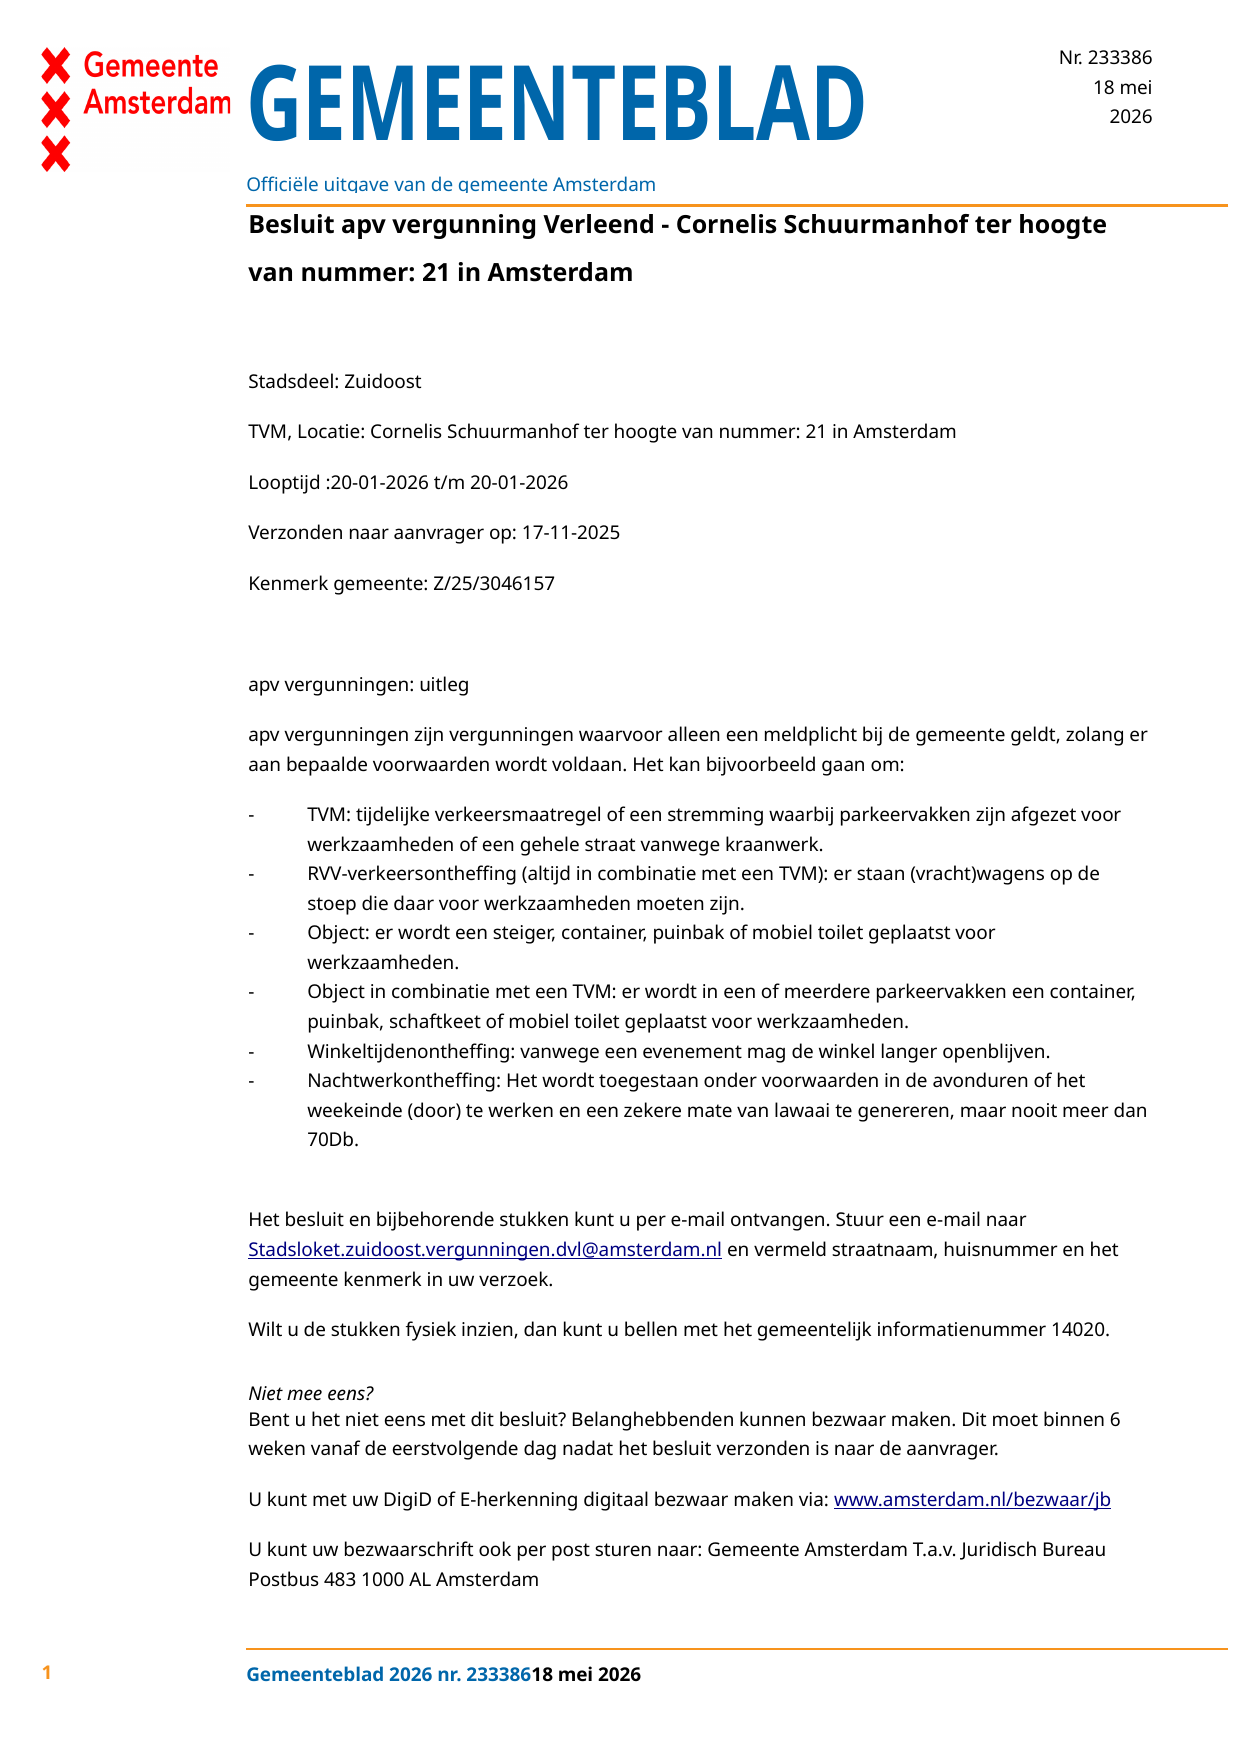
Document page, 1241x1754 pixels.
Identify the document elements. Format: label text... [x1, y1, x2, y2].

text U kunt uw bezwaarschrift ook per post sturen naar: Gemeente Amsterdam T.a.v. Juridisch Bureau Postbus 483 1000 AL Amsterdam [248, 1536, 1152, 1592]
list Winkeltijdenontheffing: vanwege een evenement mag de winkel langer openblijven. [248, 1038, 1152, 1064]
list Nachtwerkontheffing: Het wordt toegestaan onder voorwaarden in de avonduren of het weekeinde (door) te werken en een zekere mate van lawaai te genereren, maar nooit meer dan 70Db. [248, 1067, 1152, 1152]
text Niet mee eens? [248, 1380, 1152, 1406]
picture [41, 47, 231, 172]
text Looptijd :20-01-2026 t/m 20-01-2026 [248, 469, 1152, 495]
text Stadsdeel: Zuidoost [248, 368, 1152, 394]
text U kunt met uw DigiD of E-herkenning digitaal bezwaar maken via: www.amsterdam.nl/bezwaar/jb [248, 1486, 1152, 1512]
list Object in combinatie met een TVM: er wordt in een of meerdere parkeervakken een container, puinbak, schaftkeet of mobiel toilet geplaatst voor werkzaamheden. [248, 979, 1152, 1034]
list Object: er wordt een steiger, container, puinbak of mobiel toilet geplaatst voor werkzaamheden. [248, 919, 1152, 975]
text TVM, Locatie: Cornelis Schuurmanhof ter hoogte van nummer: 21 in Amsterdam [248, 419, 1152, 444]
list TVM: tijdelijke verkeersmaatregel of een stremming waarbij parkeervakken zijn afgezet voor werkzaamheden of een gehele straat vanwege kraanwerk. [248, 801, 1152, 857]
text Wilt u de stukken fysiek inzien, dan kunt u bellen met het gemeentelijk informatienummer 14020. [248, 1316, 1152, 1342]
text Verzonden naar aanvrager op: 17-11-2025 [248, 519, 1152, 545]
text Bent u het niet eens met dit besluit? Belanghebbenden kunnen bezwaar maken. Dit moet binnen 6 weken vanaf de eerstvolgende dag nadat het besluit verzonden is naar de aanvrager. [248, 1406, 1152, 1461]
text apv vergunningen: uitleg [248, 671, 1152, 697]
text apv vergunningen zijn vergunningen waarvoor alleen een meldplicht bij de gemeente geldt, zolang er aan bepaalde voorwaarden wordt voldaan. Het kan bijvoorbeeld gaan om: [248, 721, 1152, 777]
text Kenmerk gemeente: Z/25/3046157 [248, 570, 1152, 596]
text Besluit apv vergunning Verleend - Cornelis Schuurmanhof ter hoogte van nummer: 21 in Amsterdam [248, 207, 1152, 288]
list RVV-verkeersontheffing (altijd in combinatie met een TVM): er staan (vracht)wagens op de stoep die daar voor werkzaamheden moeten zijn. [248, 860, 1152, 916]
text Het besluit en bijbehorende stukken kunt u per e-mail ontvangen. Stuur een e-mail naar Stadsloket.zuidoost.vergunningen.dvl@amsterdam.nl en vermeld straatnaam, huisnummer en het gemeente kenmerk in uw verzoek. [248, 1207, 1152, 1292]
